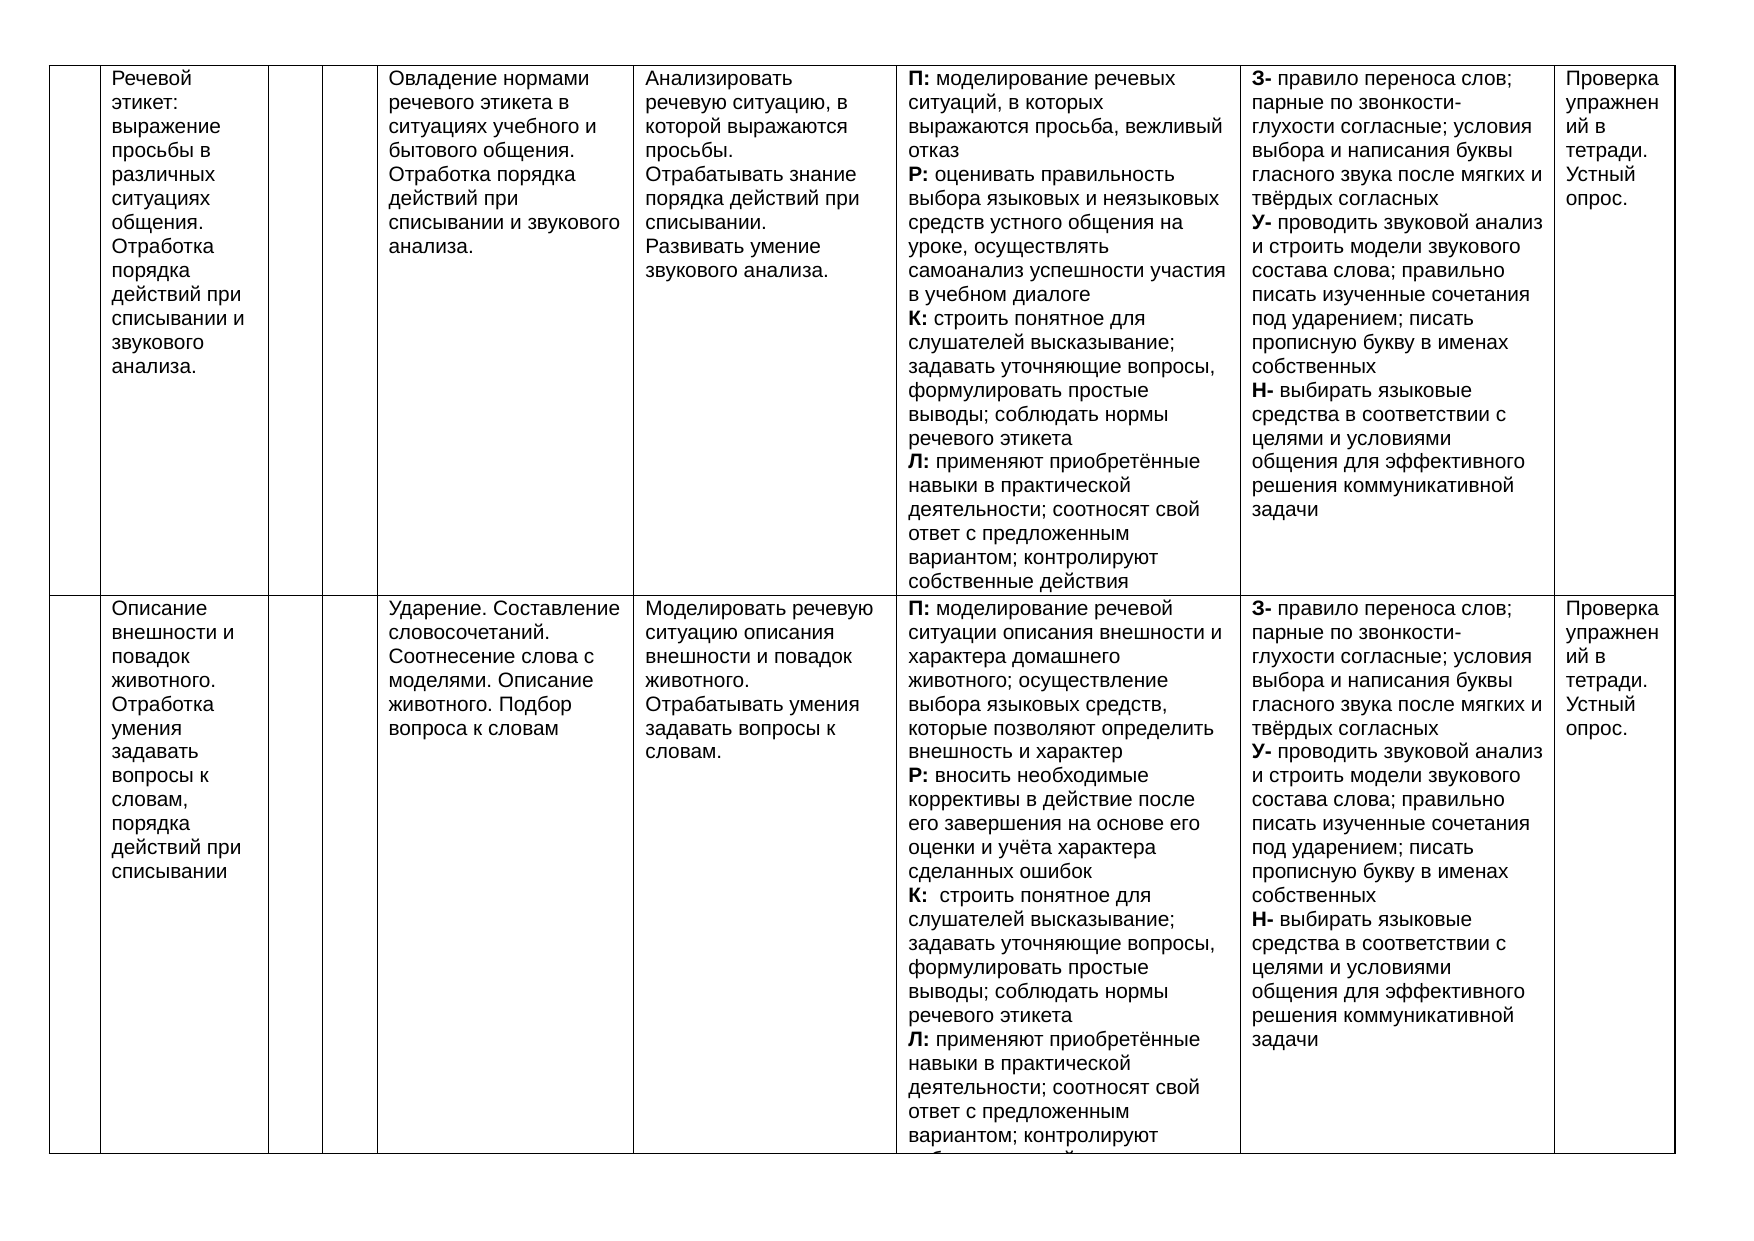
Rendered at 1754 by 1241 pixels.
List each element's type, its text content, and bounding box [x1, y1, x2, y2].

table_cell [50, 66, 100, 594]
table_cell Ударение. Составление словосочетаний. Соотнесение слова с моделями. Описание животного. Подбор вопроса к словам [378, 596, 633, 1153]
table_cell З- правило переноса слов; парные по звонкости-глухости согласные; условия выбора и написания буквы гласного звука после мягких и твёрдых согласных У- проводить звуковой анализ и строить модели звукового состава слова; правильно писать изученные сочетания под ударением; писать прописную букву в именах собственных Н- выбирать языковые средства в соответствии с целями и условиями общения для эффективного решения коммуникативной задачи [1241, 596, 1554, 1153]
table_cell Анализировать речевую ситуацию, в которой выражаются просьбы. Отрабатывать знание порядка действий при списывании. Развивать умение звукового анализа. [634, 66, 896, 594]
table_cell Проверка упражнений в тетради. Устный опрос. [1555, 66, 1674, 594]
table_cell П: моделирование речевых ситуаций, в которых выражаются просьба, вежливый отказ Р: оценивать правильность выбора языковых и неязыковых средств устного общения на уроке, осуществлять самоанализ успешности участия в учебном диалоге К: строить понятное для слушателей высказывание; задавать уточняющие вопросы, формулировать простые выводы; соблюдать нормы речевого этикета Л: применяют приобретённые навыки в практической деятельности; соотносят свой ответ с предложенным вариантом; контролируют собственные действия [897, 66, 1240, 594]
table_cell З- правило переноса слов; парные по звонкости-глухости согласные; условия выбора и написания буквы гласного звука после мягких и твёрдых согласных У- проводить звуковой анализ и строить модели звукового состава слова; правильно писать изученные сочетания под ударением; писать прописную букву в именах собственных Н- выбирать языковые средства в соответствии с целями и условиями общения для эффективного решения коммуникативной задачи [1241, 66, 1554, 594]
table_cell Проверка упражнений в тетради. Устный опрос. [1555, 596, 1674, 1153]
table_cell [269, 596, 322, 1153]
table_cell Моделировать речевую ситуацию описания внешности и повадок животного. Отрабатывать умения задавать вопросы к словам. [634, 596, 896, 1153]
table_cell Речевой этикет: выражение просьбы в различных ситуациях общения. Отработка порядка действий при списывании и звукового анализа. [101, 66, 268, 594]
table_cell [269, 66, 322, 594]
table_cell П: моделирование речевой ситуации описания внешности и характера домашнего животного; осуществление выбора языковых средств, которые позволяют определить внешность и характер Р: вносить необходимые коррективы в действие после его завершения на основе его оценки и учёта характера сделанных ошибок К: строить понятное для слушателей высказывание; задавать уточняющие вопросы, формулировать простые выводы; соблюдать нормы речевого этикета Л: применяют приобретённые навыки в практической деятельности; соотносят свой ответ с предложенным вариантом; контролируют собственные действия [897, 596, 1240, 1153]
table_cell [50, 596, 100, 1153]
table_cell Описание внешности и повадок животного. Отработка умения задавать вопросы к словам, порядка действий при списывании [101, 596, 268, 1153]
table_cell [323, 596, 377, 1153]
table_cell [323, 66, 377, 594]
table_cell Овладение нормами речевого этикета в ситуациях учебного и бытового общения. Отработка порядка действий при списывании и звукового анализа. [378, 66, 633, 594]
